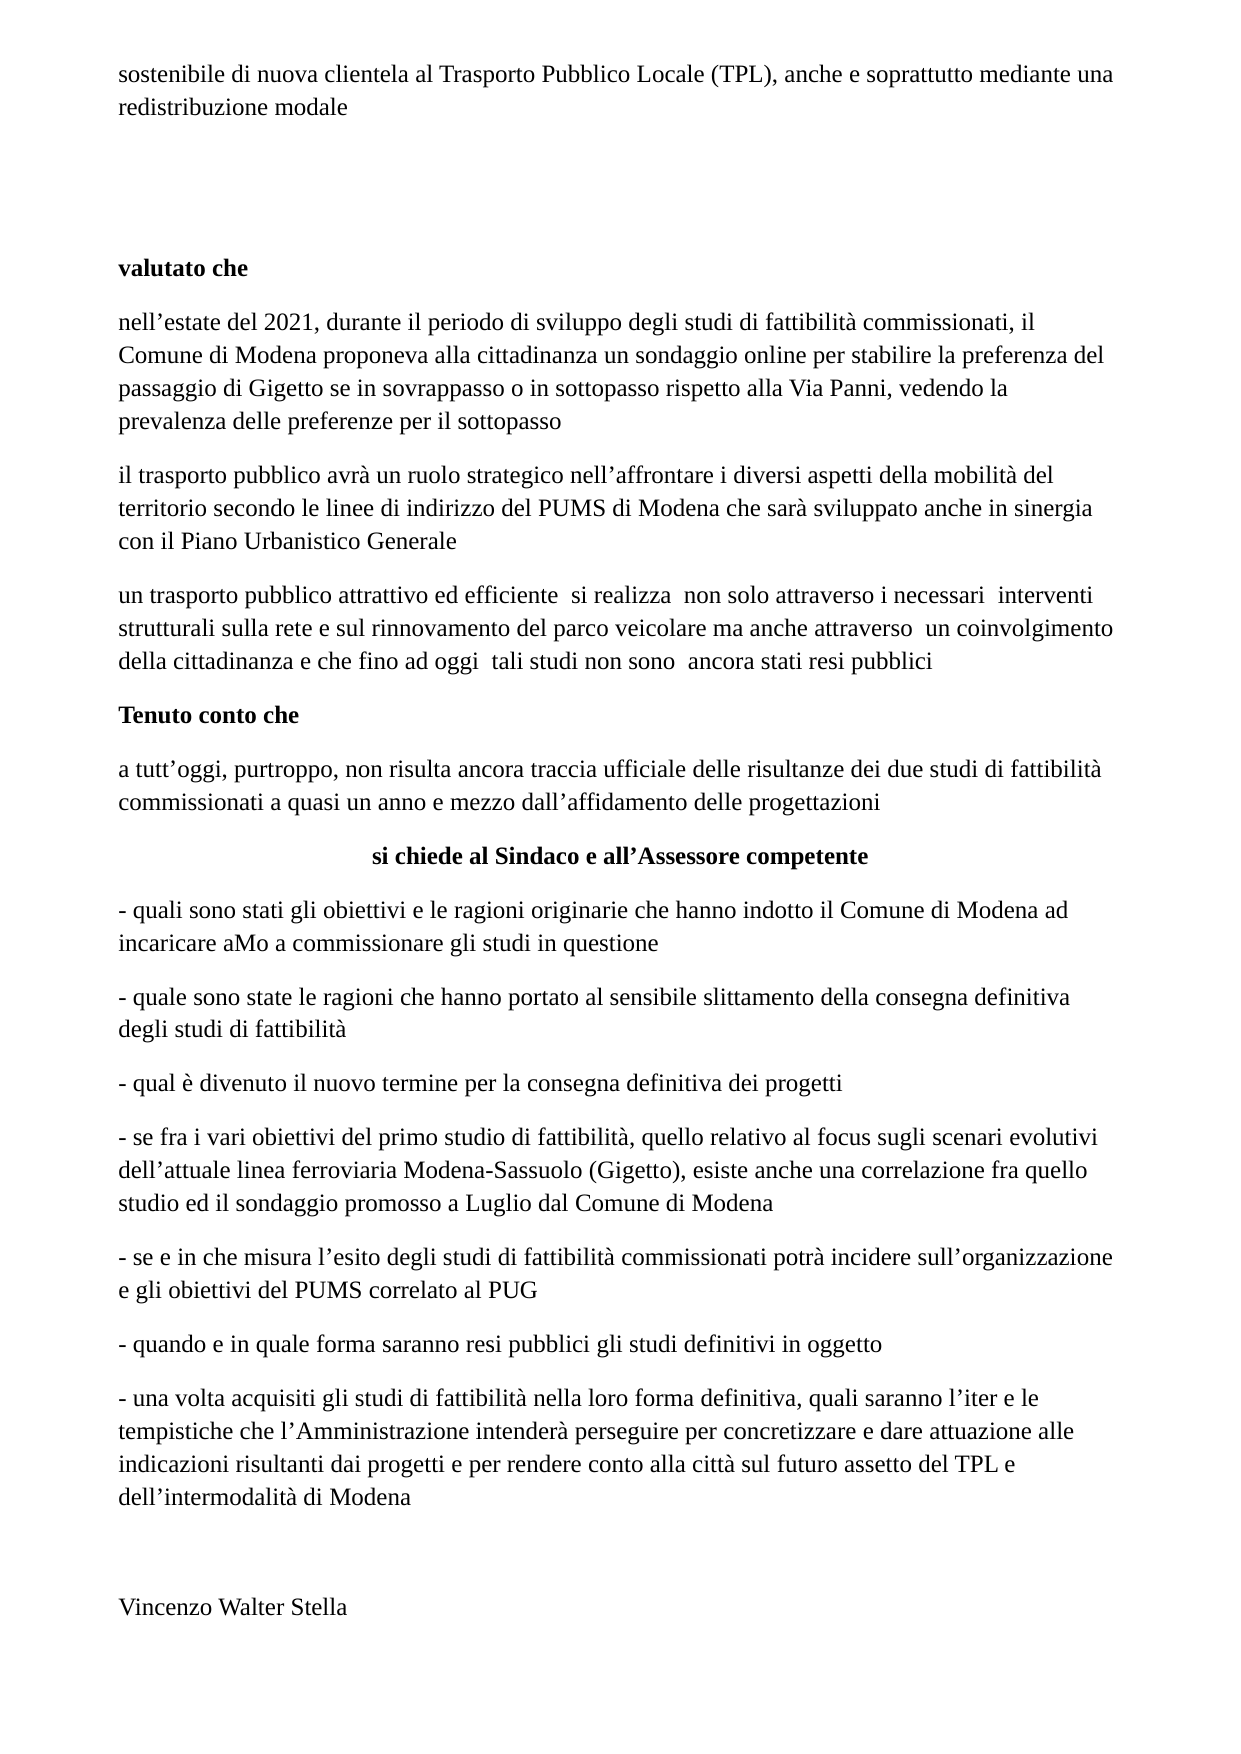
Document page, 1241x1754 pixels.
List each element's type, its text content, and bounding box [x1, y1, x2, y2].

text - se fra i vari obiettivi del primo studio di fattibilità, quello relativo al focus sugli scenari evolutivi dell’attuale linea ferroviaria Modena-Sassuolo (Gigetto), esiste anche una correlazione fra quello studio ed il sondaggio promosso a Luglio dal Comune di Modena [118, 1122, 1122, 1217]
text - quali sono stati gli obiettivi e le ragioni originarie che hanno indotto il Comune di Modena ad incaricare aMo a commissionare gli studi in questione [118, 895, 1122, 956]
text si chiede al Sindaco e all’Assessore competente [118, 841, 1122, 869]
text Vincenzo Walter Stella [118, 1592, 1122, 1620]
text sostenibile di nuova clientela al Trasporto Pubblico Locale (TPL), anche e soprattutto mediante una redistribuzione modale [118, 59, 1122, 121]
text - quando e in quale forma saranno resi pubblici gli studi definitivi in oggetto [118, 1329, 1122, 1358]
text un trasporto pubblico attrattivo ed efficiente si realizza non solo attraverso i necessari interventi strutturali sulla rete e sul rinnovamento del parco veicolare ma anche attraverso un coinvolgimento della cittadinanza e che fino ad oggi tali studi non sono ancora stati resi pubblici [118, 580, 1122, 675]
text - quale sono state le ragioni che hanno portato al sensibile slittamento della consegna definitiva degli studi di fattibilità [118, 982, 1122, 1043]
text valutato che [118, 253, 1122, 282]
text a tutt’oggi, purtroppo, non risulta ancora traccia ufficiale delle risultanze dei due studi di fattibilità commissionati a quasi un anno e mezzo dall’affidamento delle progettazioni [118, 754, 1122, 816]
text - se e in che misura l’esito degli studi di fattibilità commissionati potrà incidere sull’organizzazione e gli obiettivi del PUMS correlato al PUG [118, 1242, 1122, 1304]
text il trasporto pubblico avrà un ruolo strategico nell’affrontare i diversi aspetti della mobilità del territorio secondo le linee di indirizzo del PUMS di Modena che sarà sviluppato anche in sinergia con il Piano Urbanistico Generale [118, 460, 1122, 555]
text nell’estate del 2021, durante il periodo di sviluppo degli studi di fattibilità commissionati, il Comune di Modena proponeva alla cittadinanza un sondaggio online per stabilire la preferenza del passaggio di Gigetto se in sovrappasso o in sottopasso rispetto alla Via Panni, vedendo la prevalenza delle preferenze per il sottopasso [118, 307, 1122, 435]
text - qual è divenuto il nuovo termine per la consegna definitiva dei progetti [118, 1068, 1122, 1097]
text Tenuto conto che [118, 700, 1122, 729]
text - una volta acquisiti gli studi di fattibilità nella loro forma definitiva, quali saranno l’iter e le tempistiche che l’Amministrazione intenderà perseguire per concretizzare e dare attuazione alle indicazioni risultanti dai progetti e per rendere conto alla città sul futuro assetto del TPL e dell’intermodalità di Modena [118, 1383, 1122, 1511]
